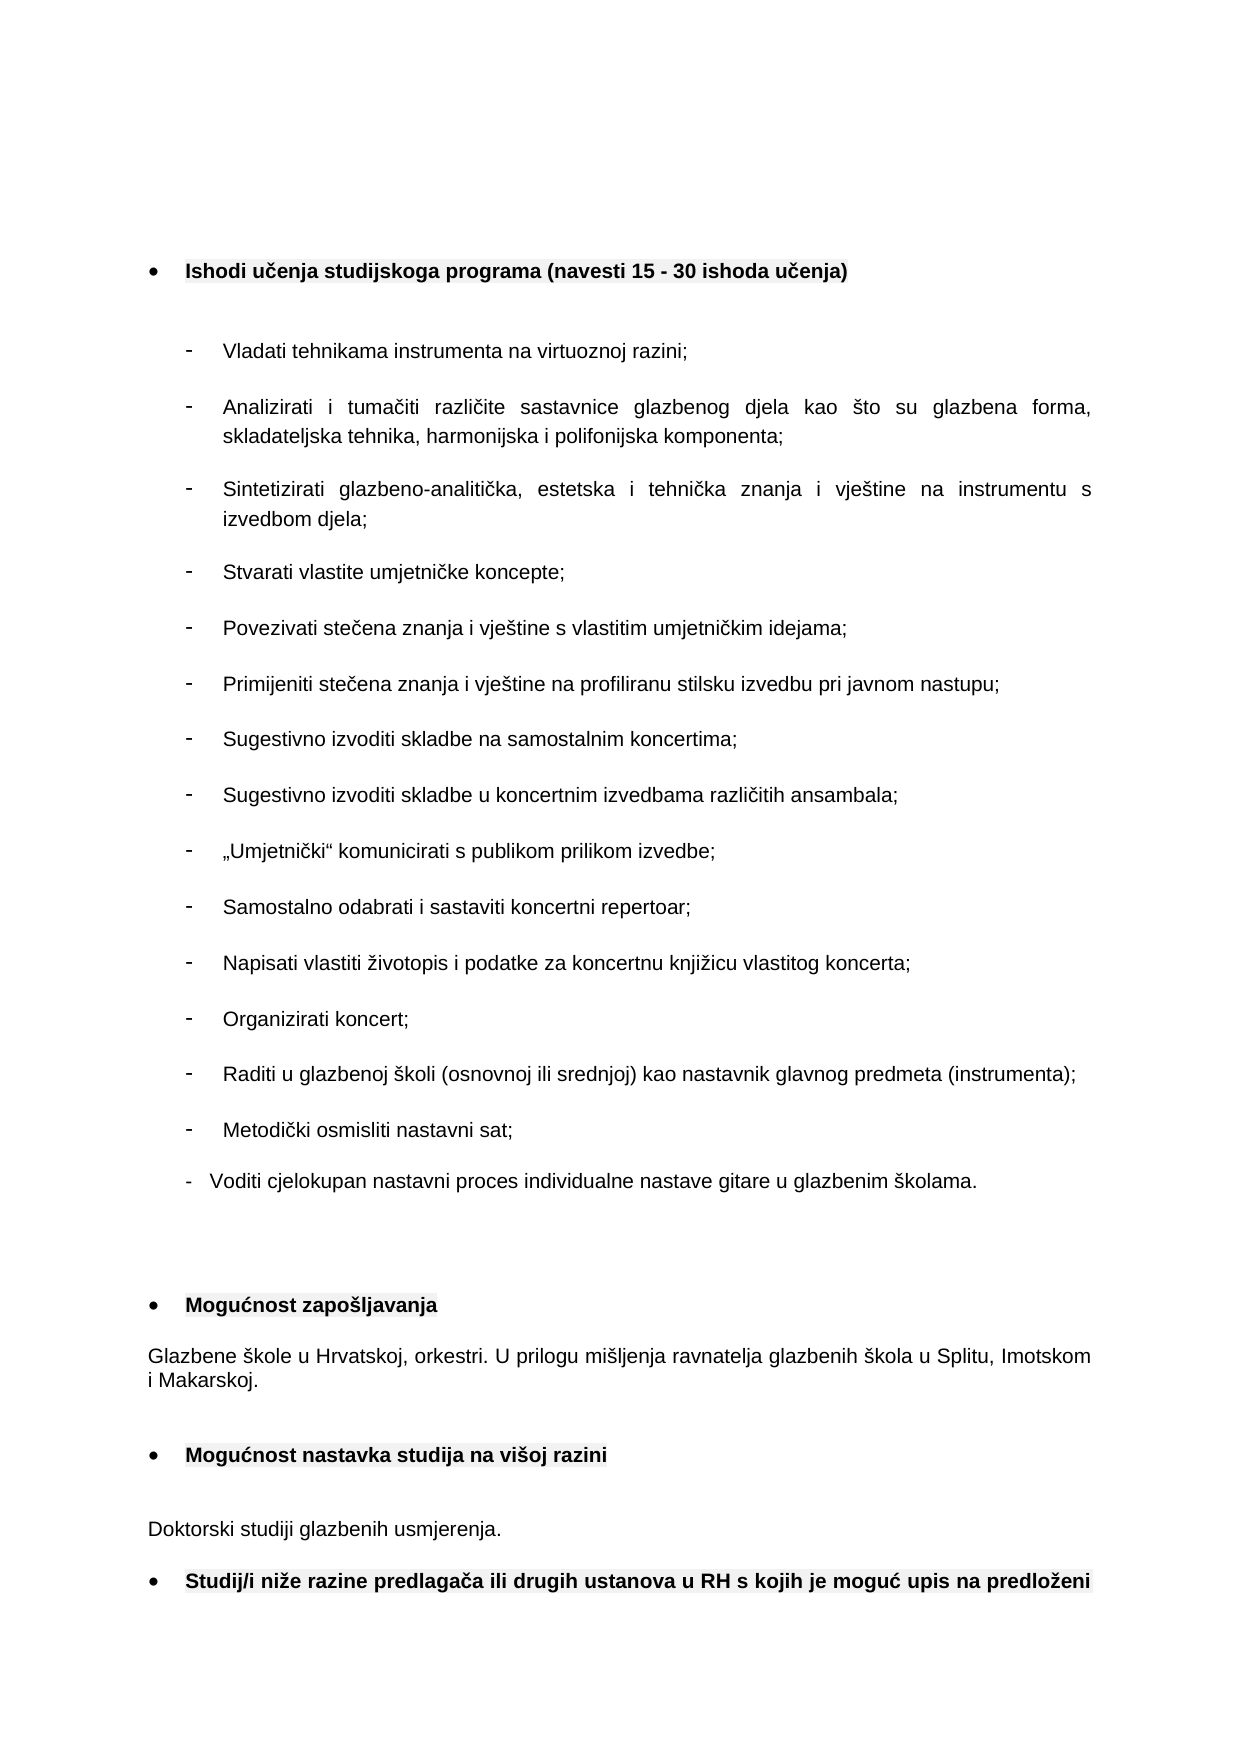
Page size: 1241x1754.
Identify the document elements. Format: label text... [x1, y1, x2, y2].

list Analizirati i tumačiti različite sastavnice glazbenog djela kao što su glazbena forma, skladateljska tehnika, harmonijska i polifonijska komponenta; [185, 390, 1093, 448]
list Mogućnost zapošljavanja [148, 1290, 1093, 1318]
list Povezivati stečena znanja i vještine s vlastitim umjetničkim idejama; [185, 611, 1093, 641]
list Vladati tehnikama instrumenta na virtuoznoj razini; [185, 335, 1093, 365]
list Metodički osmisliti nastavni sat; [185, 1113, 1093, 1144]
list Ishodi učenja studijskoga programa (navesti 15 - 30 ishoda učenja) [148, 257, 1093, 285]
list Organizirati koncert; [185, 1002, 1093, 1032]
text - Voditi cjelokupan nastavni proces individualne nastave gitare u glazbenim školama. [185, 1169, 1093, 1193]
text Doktorski studiji glazbenih usmjerenja. [148, 1517, 1093, 1541]
list Sugestivno izvoditi skladbe u koncertnim izvedbama različitih ansambala; [185, 778, 1093, 809]
list Raditi u glazbenoj školi (osnovnoj ili srednjoj) kao nastavnik glavnog predmeta (instrumenta); [185, 1057, 1093, 1088]
list „Umjetnički“ komunicirati s publikom prilikom izvedbe; [185, 834, 1093, 865]
list Mogućnost nastavka studija na višoj razini [148, 1440, 1093, 1468]
list Stvarati vlastite umjetničke koncepte; [185, 555, 1093, 586]
list Sintetizirati glazbeno-analitička, estetska i tehnička znanja i vještine na instrumentu s izvedbom djela; [185, 473, 1093, 531]
list Studij/i niže razine predlagača ili drugih ustanova u RH s kojih je moguć upis na predloženi [148, 1566, 1093, 1594]
list Sugestivno izvoditi skladbe na samostalnim koncertima; [185, 722, 1093, 753]
list Napisati vlastiti životopis i podatke za koncertnu knjižicu vlastitog koncerta; [185, 946, 1093, 976]
list Samostalno odabrati i sastaviti koncertni repertoar; [185, 890, 1093, 921]
list Primijeniti stečena znanja i vještine na profiliranu stilsku izvedbu pri javnom nastupu; [185, 667, 1093, 697]
text Glazbene škole u Hrvatskoj, orkestri. U prilogu mišljenja ravnatelja glazbenih škola u Splitu, Imotskom i Makarskoj. [148, 1343, 1093, 1391]
